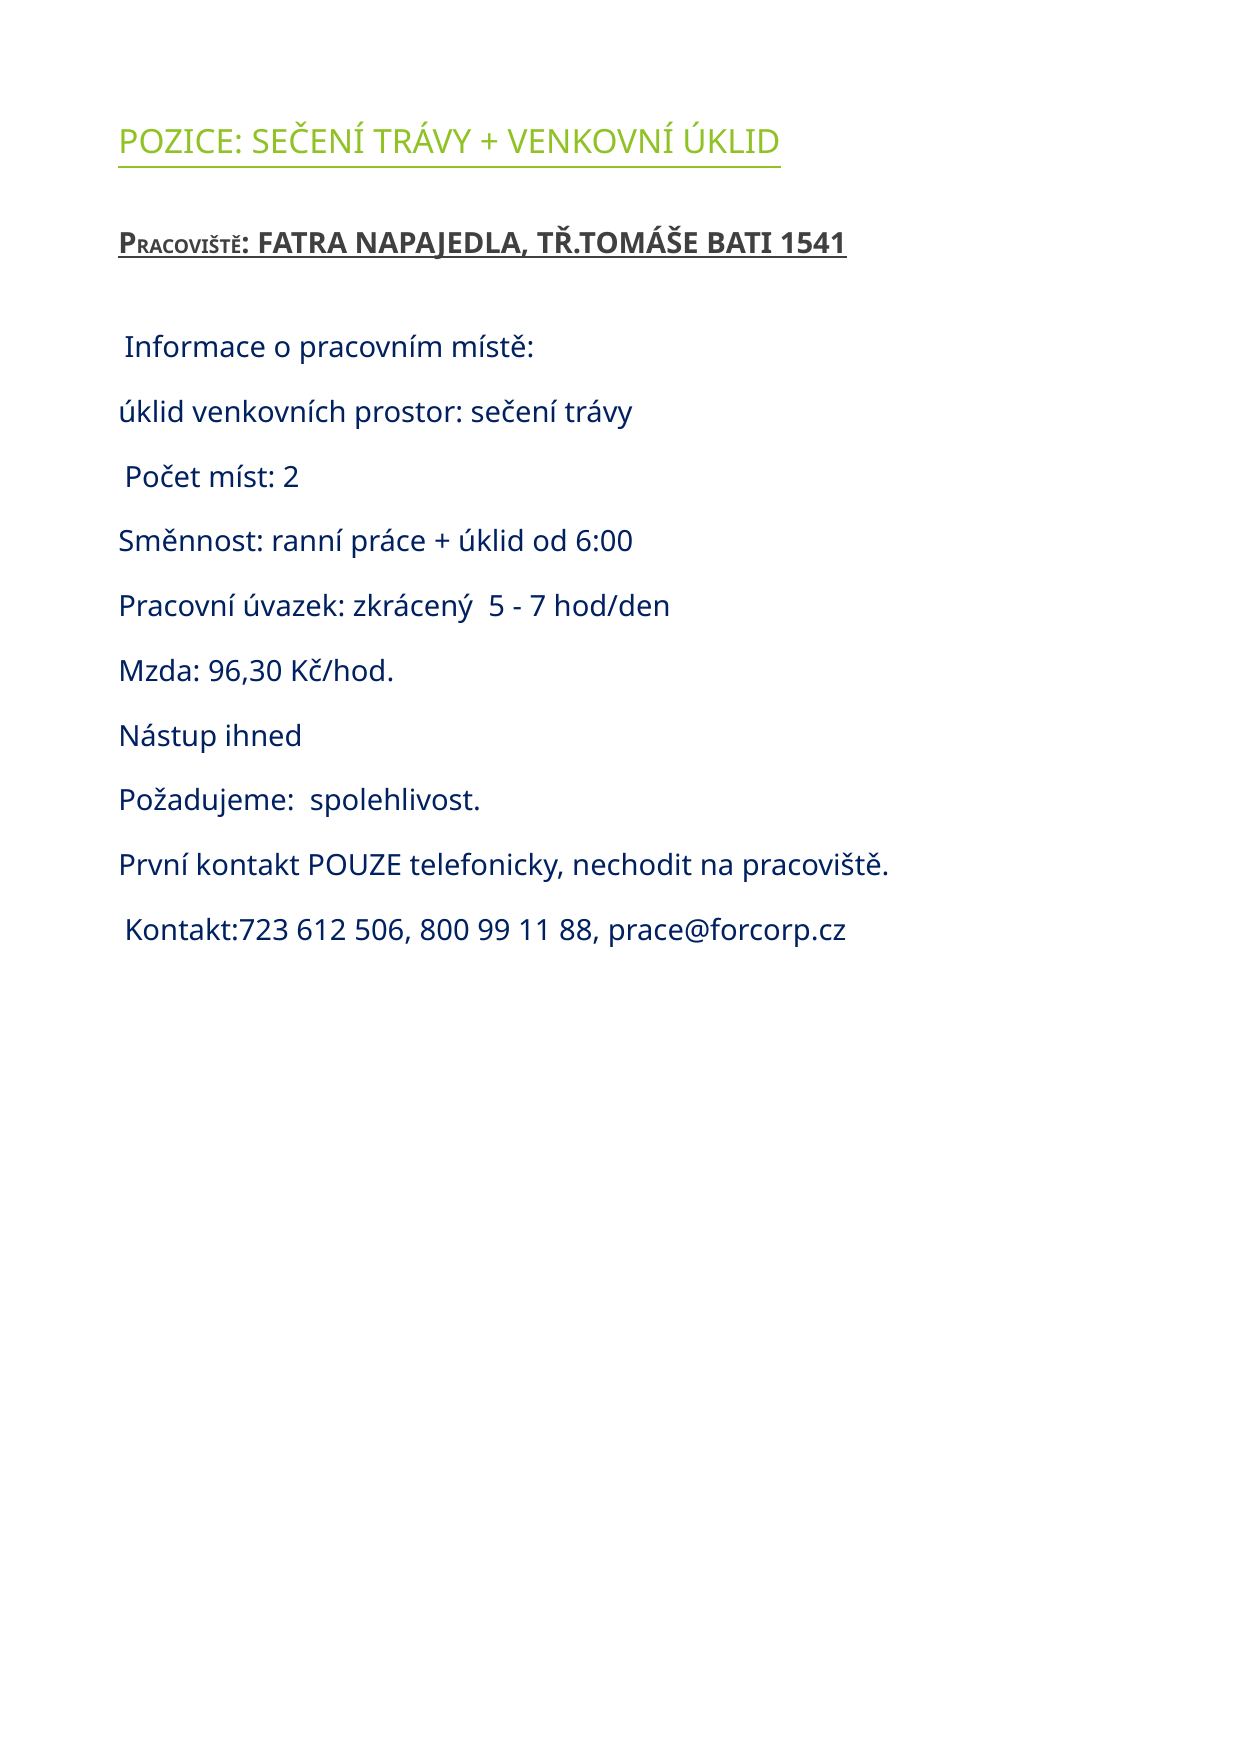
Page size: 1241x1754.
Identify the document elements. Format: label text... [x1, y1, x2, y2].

text První kontakt POUZE telefonicky, nechodit na pracoviště. [118, 844, 1122, 884]
text Pracovní úvazek: zkrácený 5 - 7 hod/den [118, 585, 1122, 625]
text Informace o pracovním místě: [118, 327, 1122, 366]
text Směnnost: ranní práce + úklid od 6:00 [118, 521, 1122, 560]
text Pracoviště: FATRA NAPAJEDLA, TŘ.TOMÁŠE BATI 1541 [118, 222, 1122, 262]
text POZICE: SEČENÍ TRÁVY + VENKOVNÍ ÚKLID [118, 118, 1122, 168]
text úklid venkovních prostor: sečení trávy [118, 391, 1122, 431]
text Mzda: 96,30 Kč/hod. [118, 650, 1122, 690]
text Požadujeme: spolehlivost. [118, 779, 1122, 819]
text Nástup ihned [118, 715, 1122, 754]
text Kontakt:723 612 506, 800 99 11 88, prace@forcorp.cz [118, 909, 1122, 948]
text Počet míst: 2 [118, 456, 1122, 496]
